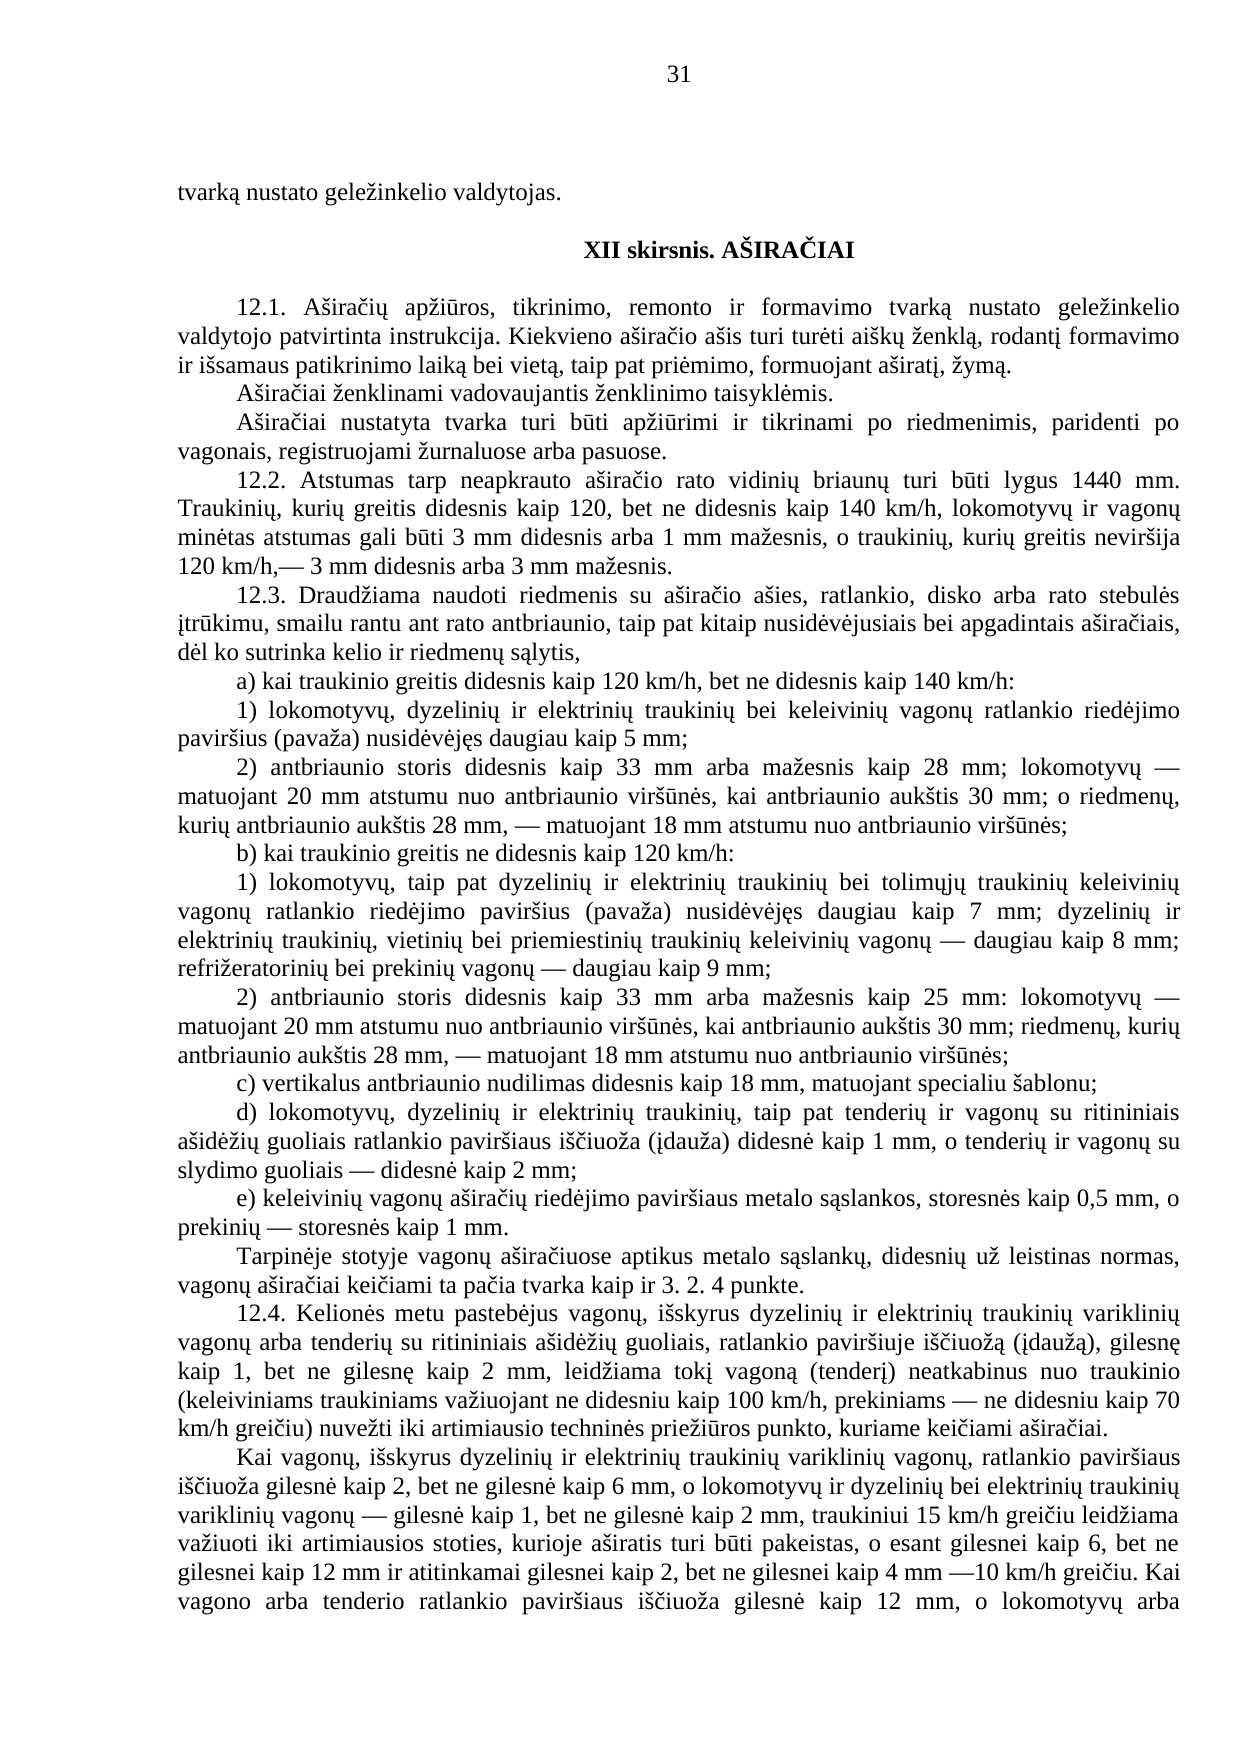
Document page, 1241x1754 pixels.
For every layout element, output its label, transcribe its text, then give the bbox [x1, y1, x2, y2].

text a) kai traukinio greitis didesnis kaip 120 km/h, bet ne didesnis kaip 140 km/h: [177, 666, 1181, 695]
text Aširačiai nustatyta tvarka turi būti apžiūrimi ir tikrinami po riedmenimis, paridenti po vagonais, registruojami žurnaluose arba pasuose. [177, 407, 1181, 465]
text c) vertikalus antbriaunio nudilimas didesnis kaip 18 mm, matuojant specialiu šablonu; [177, 1068, 1181, 1097]
text 12.3. Draudžiama naudoti riedmenis su aširačio ašies, ratlankio, disko arba rato stebulės įtrūkimu, smailu rantu ant rato antbriaunio, taip pat kitaip nusidėvėjusiais bei apgadintais aširačiais, dėl ko sutrinka kelio ir riedmenų sąlytis, [177, 580, 1181, 666]
text 12.1. Aširačių apžiūros, tikrinimo, remonto ir formavimo tvarką nustato geležinkelio valdytojo patvirtinta instrukcija. Kiekvieno aširačio ašis turi turėti aiškų ženklą, rodantį formavimo ir išsamaus patikrinimo laiką bei vietą, taip pat priėmimo, formuojant aširatį, žymą. [177, 292, 1181, 378]
text b) kai traukinio greitis ne didesnis kaip 120 km/h: [177, 838, 1181, 867]
text Aširačiai ženklinami vadovaujantis ženklinimo taisyklėmis. [177, 378, 1181, 407]
text Tarpinėje stotyje vagonų aširačiuose aptikus metalo sąslankų, didesnių už leistinas normas, vagonų aširačiai keičiami ta pačia tvarka kaip ir 3. 2. 4 punkte. [177, 1241, 1181, 1298]
text 12.2. Atstumas tarp neapkrauto aširačio rato vidinių briaunų turi būti lygus 1440 mm. Traukinių, kurių greitis didesnis kaip 120, bet ne didesnis kaip 140 km/h, lokomotyvų ir vagonų minėtas atstumas gali būti 3 mm didesnis arba 1 mm mažesnis, o traukinių, kurių greitis neviršija 120 km/h,— 3 mm didesnis arba 3 mm mažesnis. [177, 465, 1181, 580]
text XII skirsnis. AŠIRAČIAI [240, 235, 1139, 263]
text d) lokomotyvų, dyzelinių ir elektrinių traukinių, taip pat tenderių ir vagonų su ritininiais ašidėžių guoliais ratlankio paviršiaus iščiuoža (įdauža) didesnė kaip 1 mm, o tenderių ir vagonų su slydimo guoliais — didesnė kaip 2 mm; [177, 1097, 1181, 1183]
text Kai vagonų, išskyrus dyzelinių ir elektrinių traukinių variklinių vagonų, ratlankio paviršiaus iščiuoža gilesnė kaip 2, bet ne gilesnė kaip 6 mm, o lokomotyvų ir dyzelinių bei elektrinių traukinių variklinių vagonų — gilesnė kaip 1, bet ne gilesnė kaip 2 mm, traukiniui 15 km/h greičiu leidžiama važiuoti iki artimiausios stoties, kurioje aširatis turi būti pakeistas, o esant gilesnei kaip 6, bet ne gilesnei kaip 12 mm ir atitinkamai gilesnei kaip 2, bet ne gilesnei kaip 4 mm —10 km/h greičiu. Kai vagono arba tenderio ratlankio paviršiaus iščiuoža gilesnė kaip 12 mm, o lokomotyvų arba [177, 1442, 1181, 1615]
text tvarką nustato geležinkelio valdytojas. [177, 177, 1181, 206]
text 12.4. Kelionės metu pastebėjus vagonų, išskyrus dyzelinių ir elektrinių traukinių variklinių vagonų arba tenderių su ritininiais ašidėžių guoliais, ratlankio paviršiuje iščiuožą (įdaužą), gilesnę kaip 1, bet ne gilesnę kaip 2 mm, leidžiama tokį vagoną (tenderį) neatkabinus nuo traukinio (keleiviniams traukiniams važiuojant ne didesniu kaip 100 km/h, prekiniams — ne didesniu kaip 70 km/h greičiu) nuvežti iki artimiausio techninės priežiūros punkto, kuriame keičiami aširačiai. [177, 1298, 1181, 1442]
text 2) antbriaunio storis didesnis kaip 33 mm arba mažesnis kaip 28 mm; lokomotyvų — matuojant 20 mm atstumu nuo antbriaunio viršūnės, kai antbriaunio aukštis 30 mm; o riedmenų, kurių antbriaunio aukštis 28 mm, — matuojant 18 mm atstumu nuo antbriaunio viršūnės; [177, 752, 1181, 838]
text 2) antbriaunio storis didesnis kaip 33 mm arba mažesnis kaip 25 mm: lokomotyvų — matuojant 20 mm atstumu nuo antbriaunio viršūnės, kai antbriaunio aukštis 30 mm; riedmenų, kurių antbriaunio aukštis 28 mm, — matuojant 18 mm atstumu nuo antbriaunio viršūnės; [177, 982, 1181, 1068]
text 1) lokomotyvų, taip pat dyzelinių ir elektrinių traukinių bei tolimųjų traukinių keleivinių vagonų ratlankio riedėjimo paviršius (pavaža) nusidėvėjęs daugiau kaip 7 mm; dyzelinių ir elektrinių traukinių, vietinių bei priemiestinių traukinių keleivinių vagonų — daugiau kaip 8 mm; refrižeratorinių bei prekinių vagonų — daugiau kaip 9 mm; [177, 867, 1181, 982]
text 1) lokomotyvų, dyzelinių ir elektrinių traukinių bei keleivinių vagonų ratlankio riedėjimo paviršius (pavaža) nusidėvėjęs daugiau kaip 5 mm; [177, 695, 1181, 752]
text e) keleivinių vagonų aširačių riedėjimo paviršiaus metalo sąslankos, storesnės kaip 0,5 mm, o prekinių — storesnės kaip 1 mm. [177, 1183, 1181, 1241]
